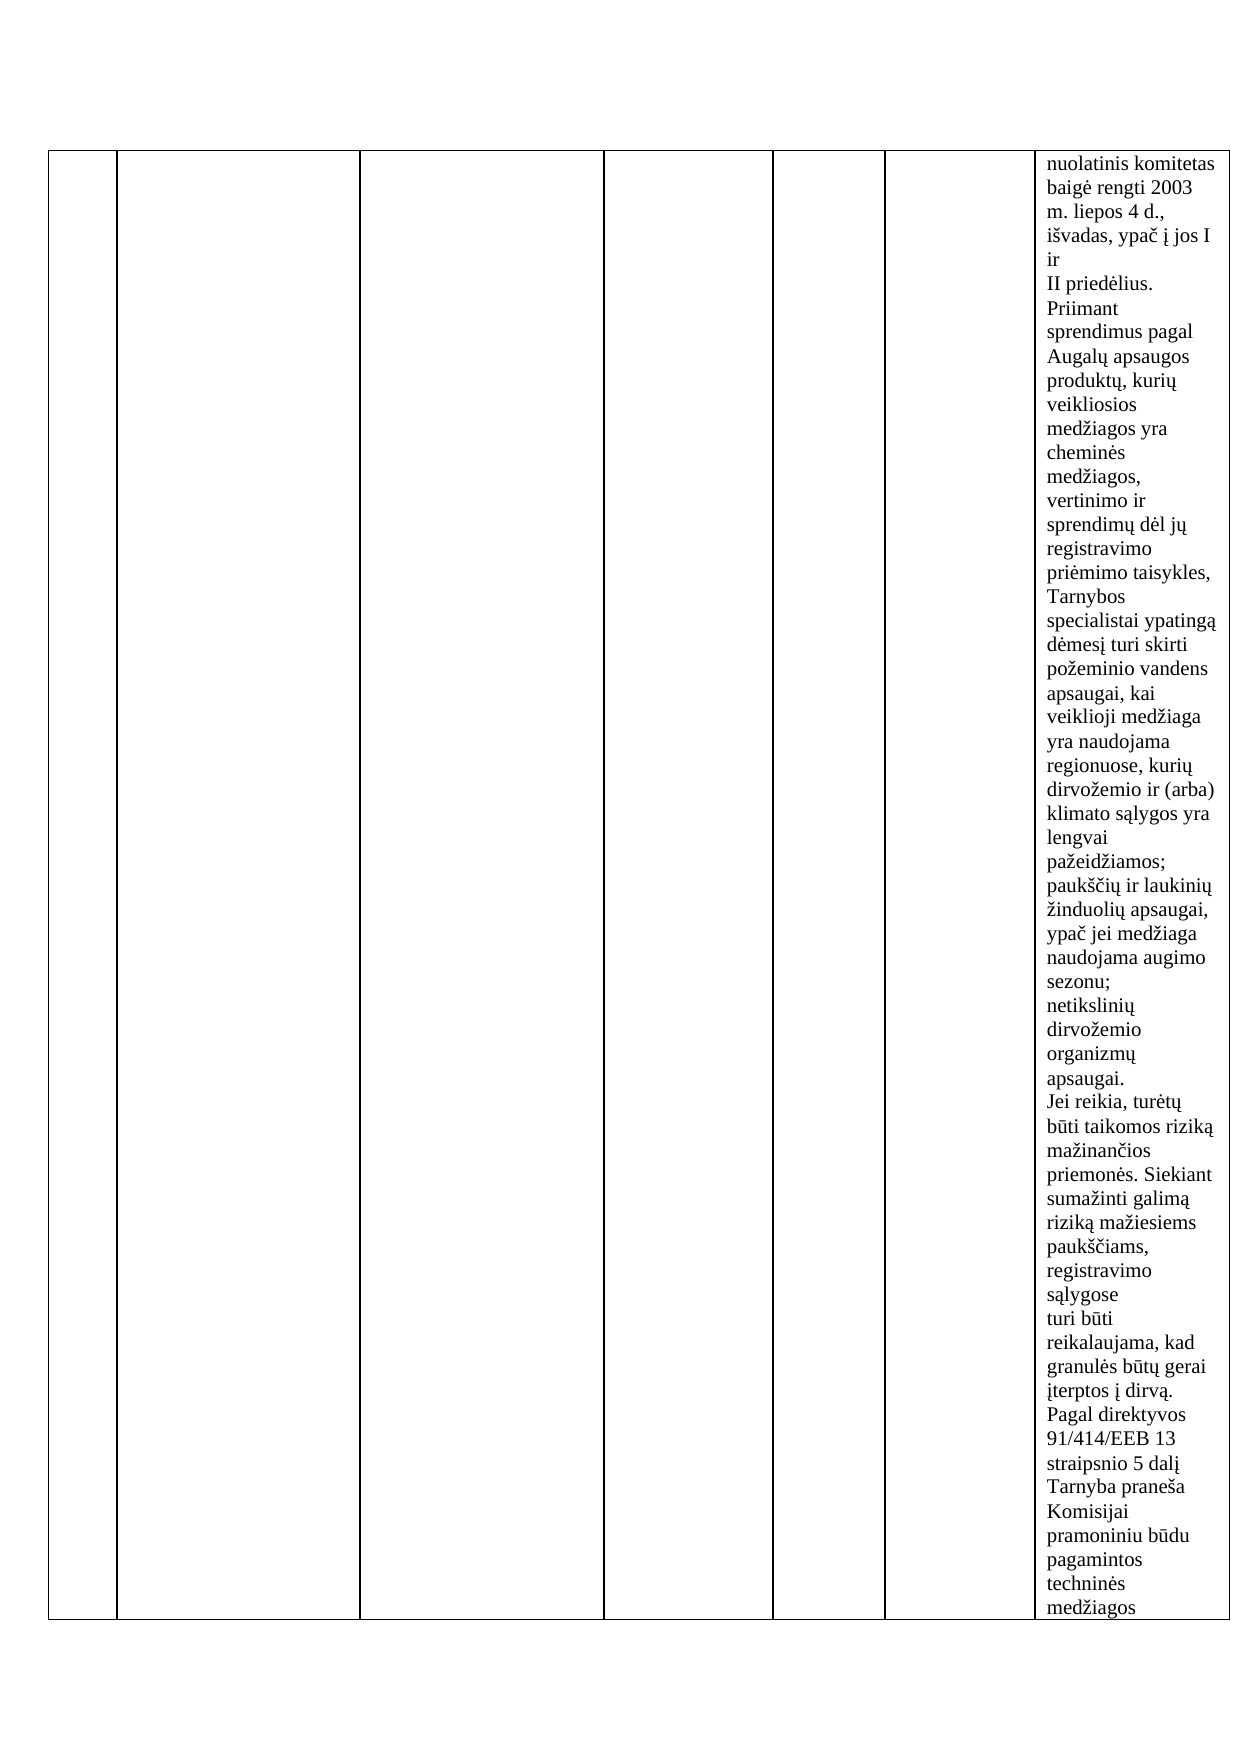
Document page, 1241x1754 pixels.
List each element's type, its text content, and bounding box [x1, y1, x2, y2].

table_cell [774, 151, 884, 1619]
table_cell [361, 151, 603, 1619]
table_cell [1230, 150, 1240, 1619]
table_cell [118, 151, 359, 1619]
table_cell nuolatinis komitetas baigė rengti 2003 m. liepos 4 d., išvadas, ypač į jos I ir II priedėlius. Priimant sprendimus pagal Augalų apsaugos produktų, kurių veikliosios medžiagos yra cheminės medžiagos, vertinimo ir sprendimų dėl jų registravimo priėmimo taisykles, Tarnybos specialistai ypatingą dėmesį turi skirti požeminio vandens apsaugai, kai veiklioji medžiaga yra naudojama regionuose, kurių dirvožemio ir (arba) klimato sąlygos yra lengvai pažeidžiamos; paukščių ir laukinių žinduolių apsaugai, ypač jei medžiaga naudojama augimo sezonu; netikslinių dirvožemio organizmų apsaugai. Jei reikia, turėtų būti taikomos riziką mažinančios priemonės. Siekiant sumažinti galimą riziką mažiesiems paukščiams, registravimo sąlygose turi būti reikalaujama, kad granulės būtų gerai įterptos į dirvą. Pagal direktyvos 91/414/EEB 13 straipsnio 5 dalį Tarnyba praneša Komisijai pramoniniu būdu pagamintos techninės medžiagos [1036, 151, 1229, 1619]
table_cell [49, 151, 116, 1619]
table_cell [886, 151, 1034, 1619]
table_cell [605, 151, 772, 1619]
